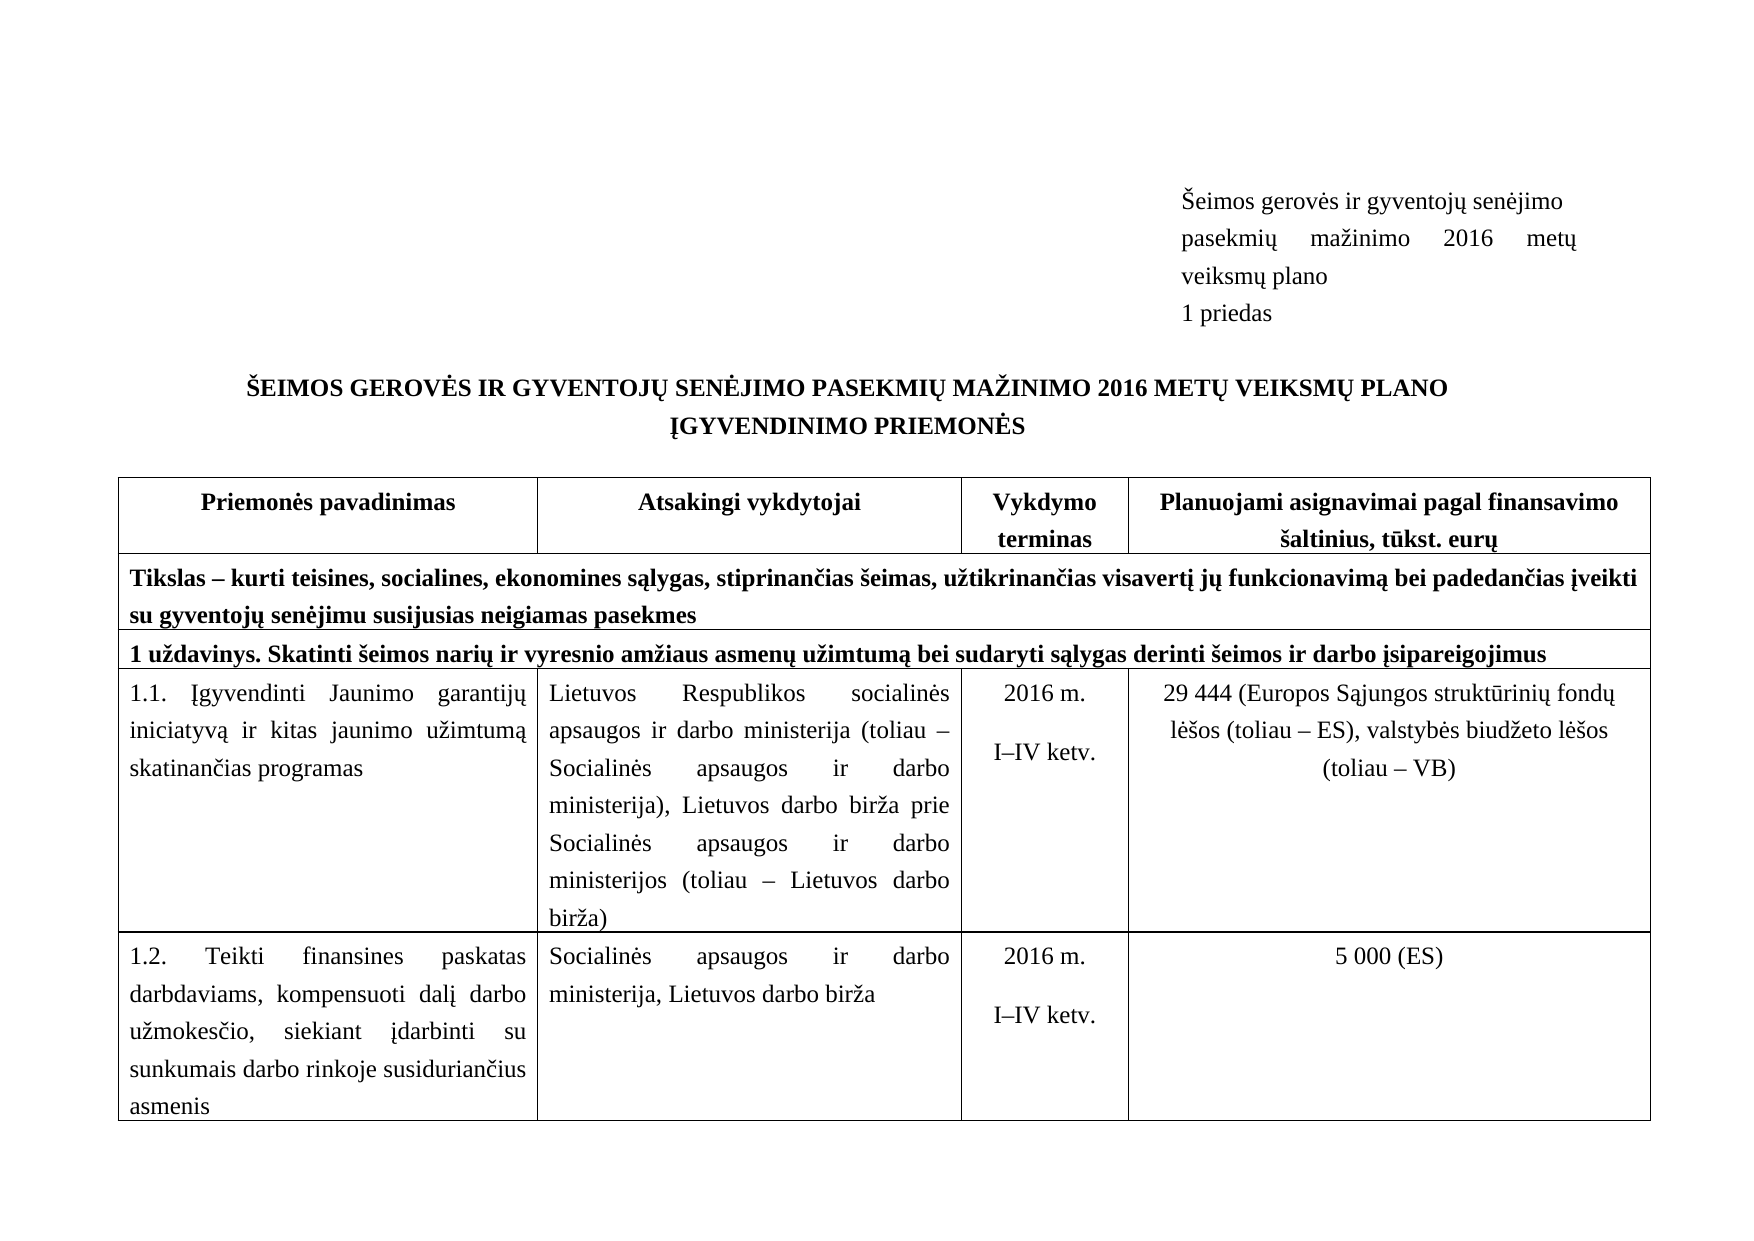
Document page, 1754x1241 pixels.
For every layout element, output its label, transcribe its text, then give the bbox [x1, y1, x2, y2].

table_cell 1.1. Įgyvendinti Jaunimo garantijų iniciatyvą ir kitas jaunimo užimtumą skatinančias programas [119, 669, 537, 931]
text ĮGYVENDINIMO PRIEMONĖS [118, 402, 1577, 440]
table_cell Lietuvos Respublikos socialinės apsaugos ir darbo ministerija (toliau – Socialinės apsaugos ir darbo ministerija), Lietuvos darbo birža prie Socialinės apsaugos ir darbo ministerijos (toliau – Lietuvos darbo birža) [538, 669, 961, 931]
table_cell Tikslas – kurti teisines, socialines, ekonomines sąlygas, stiprinančias šeimas, užtikrinančias visavertį jų funkcionavimą bei padedančias įveikti su gyventojų senėjimu susijusias neigiamas pasekmes [119, 554, 1650, 629]
text ŠEIMOS GEROVĖS IR GYVENTOJŲ SENĖJIMO PASEKMIŲ MAŽINIMO 2016 METŲ VEIKSMŲ PLANO [118, 365, 1577, 402]
table_header Atsakingi vykdytojai [538, 478, 961, 553]
table_cell 29 444 (Europos Sąjungos struktūrinių fondų lėšos (toliau – ES), valstybės biudžeto lėšos (toliau – VB) [1129, 669, 1650, 931]
table_cell 2016 m. I–IV ketv. [962, 669, 1128, 931]
table_cell 1 uždavinys. Skatinti šeimos narių ir vyresnio amžiaus asmenų užimtumą bei sudaryti sąlygas derinti šeimos ir darbo įsipareigojimus [119, 630, 1650, 668]
text Šeimos gerovės ir gyventojų senėjimo [118, 177, 1577, 215]
table_header Vykdymo terminas [962, 478, 1128, 553]
text 1 priedas [118, 290, 1577, 327]
table_cell 5 000 (ES) [1129, 933, 1650, 1120]
table_cell Socialinės apsaugos ir darbo ministerija, Lietuvos darbo birža [538, 933, 961, 1120]
table_header Priemonės pavadinimas [119, 478, 537, 553]
text pasekmių mažinimo 2016 metų veiksmų plano [1181, 215, 1577, 290]
table_cell 2016 m. I–IV ketv. [962, 933, 1128, 1120]
table_header Planuojami asignavimai pagal finansavimo šaltinius, tūkst. eurų [1129, 478, 1650, 553]
table_cell 1.2. Teikti finansines paskatas darbdaviams, kompensuoti dalį darbo užmokesčio, siekiant įdarbinti su sunkumais darbo rinkoje susiduriančius asmenis [119, 933, 537, 1120]
